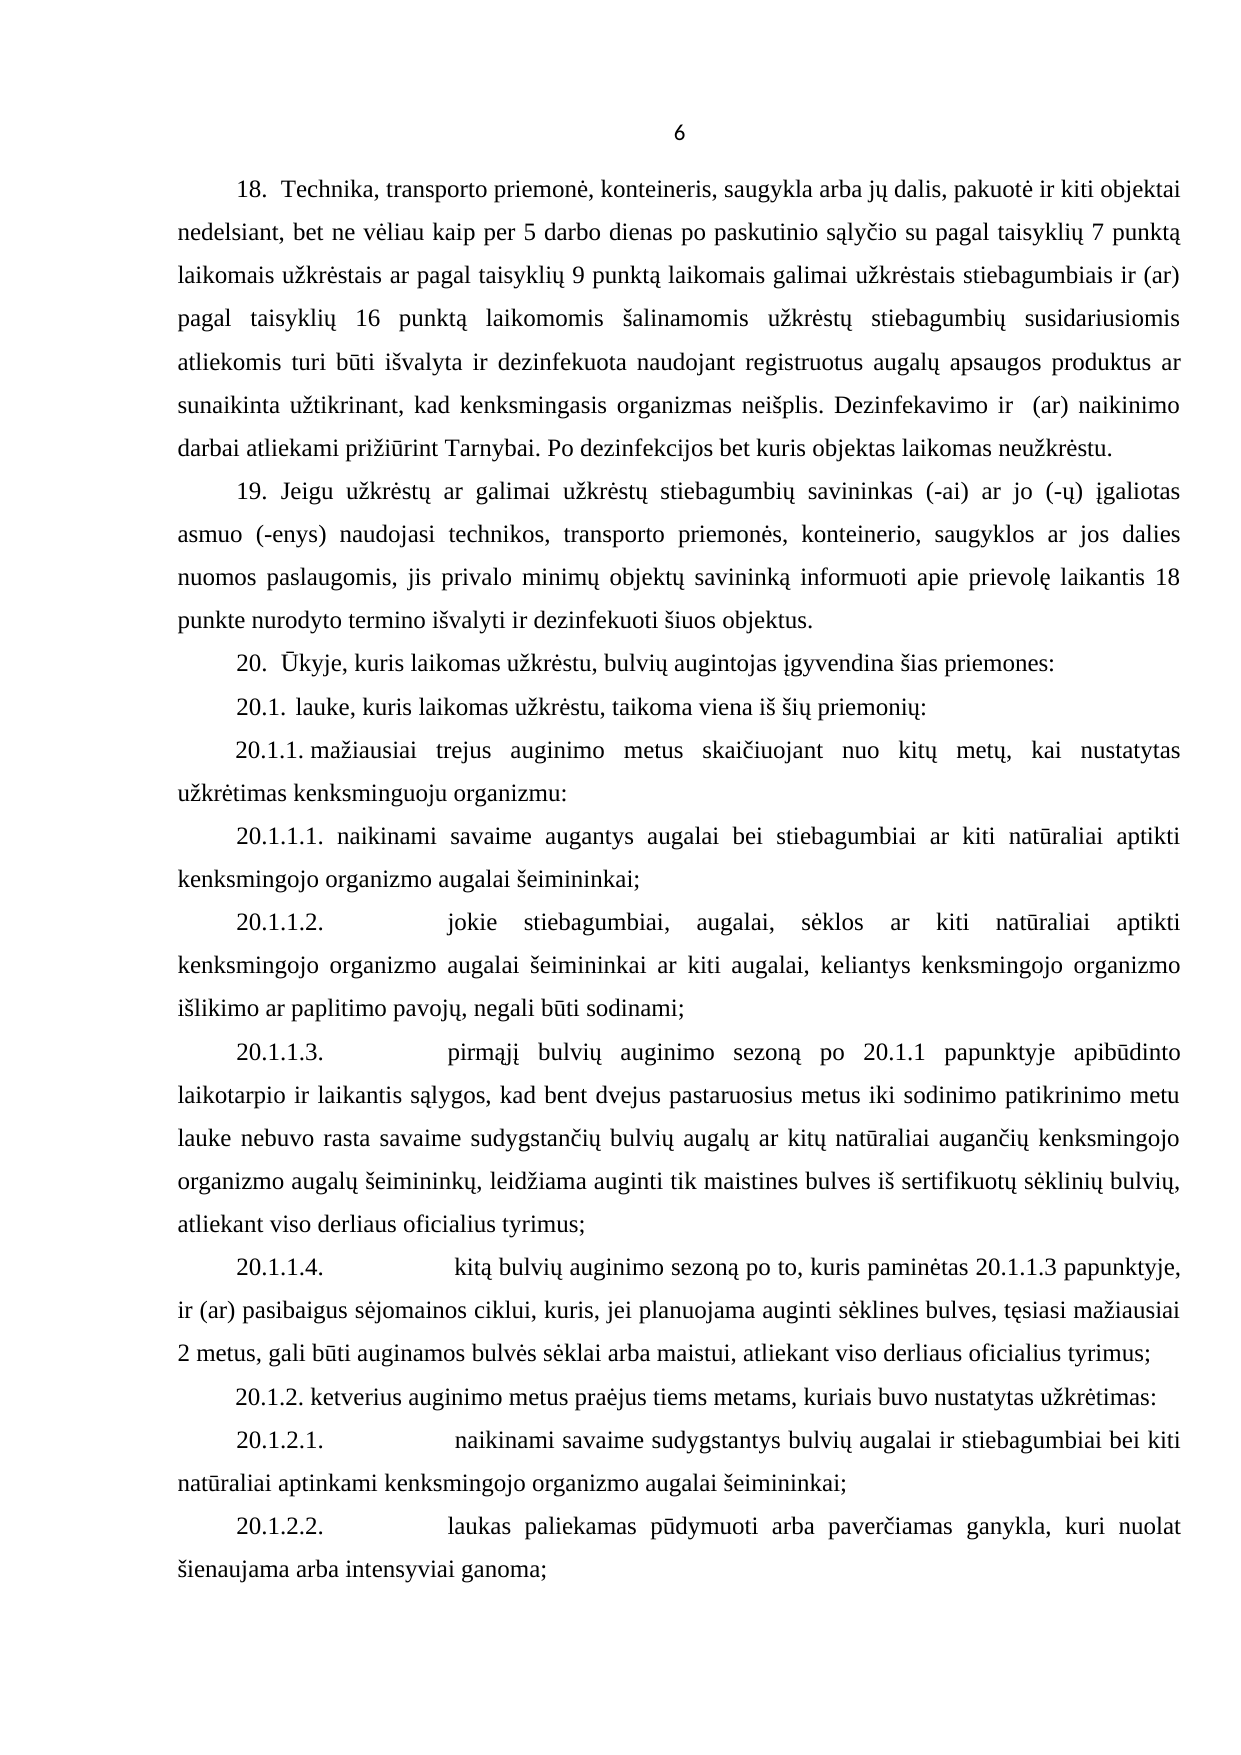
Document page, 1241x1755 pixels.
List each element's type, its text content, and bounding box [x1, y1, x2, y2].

text 20.1.1. mažiausiai trejus auginimo metus skaičiuojant nuo kitų metų, kai nustatytas užkrėtimas kenksminguoju organizmu: [177, 735, 1181, 807]
text 20.1.2. ketverius auginimo metus praėjus tiems metams, kuriais buvo nustatytas užkrėtimas: [177, 1382, 1181, 1410]
text 20. Ūkyje, kuris laikomas užkrėstu, bulvių augintojas įgyvendina šias priemones: [177, 648, 1181, 677]
text 20.1.1.2. jokie stiebagumbiai, augalai, sėklos ar kiti natūraliai aptikti kenksmingojo organizmo augalai šeimininkai ar kiti augalai, keliantys kenksmingojo organizmo išlikimo ar paplitimo pavojų, negali būti sodinami; [177, 907, 1181, 1022]
text 19. Jeigu užkrėstų ar galimai užkrėstų stiebagumbių savininkas (-ai) ar jo (-ų) įgaliotas asmuo (-enys) naudojasi technikos, transporto priemonės, konteinerio, saugyklos ar jos dalies nuomos paslaugomis, jis privalo minimų objektų savininką informuoti apie prievolę laikantis 18 punkte nurodyto termino išvalyti ir dezinfekuoti šiuos objektus. [177, 476, 1181, 634]
text 20.1.1.3. pirmąjį bulvių auginimo sezoną po 20.1.1 papunktyje apibūdinto laikotarpio ir laikantis sąlygos, kad bent dvejus pastaruosius metus iki sodinimo patikrinimo metu lauke nebuvo rasta savaime sudygstančių bulvių augalų ar kitų natūraliai augančių kenksmingojo organizmo augalų šeimininkų, leidžiama auginti tik maistines bulves iš sertifikuotų sėklinių bulvių, atliekant viso derliaus oficialius tyrimus; [177, 1037, 1181, 1238]
text 20.1. lauke, kuris laikomas užkrėstu, taikoma viena iš šių priemonių: [236, 692, 1181, 720]
text 18. Technika, transporto priemonė, konteineris, saugykla arba jų dalis, pakuotė ir kiti objektai nedelsiant, bet ne vėliau kaip per 5 darbo dienas po paskutinio sąlyčio su pagal taisyklių 7 punktą laikomais užkrėstais ar pagal taisyklių 9 punktą laikomais galimai užkrėstais stiebagumbiais ir (ar) pagal taisyklių 16 punktą laikomomis šalinamomis užkrėstų stiebagumbių susidariusiomis atliekomis turi būti išvalyta ir dezinfekuota naudojant registruotus augalų apsaugos produktus ar sunaikinta užtikrinant, kad kenksmingasis organizmas neišplis. Dezinfekavimo ir (ar) naikinimo darbai atliekami prižiūrint Tarnybai. Po dezinfekcijos bet kuris objektas laikomas neužkrėstu. [177, 174, 1181, 462]
text 20.1.1.1. naikinami savaime augantys augalai bei stiebagumbiai ar kiti natūraliai aptikti kenksmingojo organizmo augalai šeimininkai; [177, 821, 1181, 893]
text 20.1.2.2. laukas paliekamas pūdymuoti arba paverčiamas ganykla, kuri nuolat šienaujama arba intensyviai ganoma; [177, 1511, 1181, 1583]
text 20.1.2.1. naikinami savaime sudygstantys bulvių augalai ir stiebagumbiai bei kiti natūraliai aptinkami kenksmingojo organizmo augalai šeimininkai; [177, 1425, 1181, 1497]
text 20.1.1.4. kitą bulvių auginimo sezoną po to, kuris paminėtas 20.1.1.3 papunktyje, ir (ar) pasibaigus sėjomainos ciklui, kuris, jei planuojama auginti sėklines bulves, tęsiasi mažiausiai 2 metus, gali būti auginamos bulvės sėklai arba maistui, atliekant viso derliaus oficialius tyrimus; [177, 1252, 1181, 1367]
